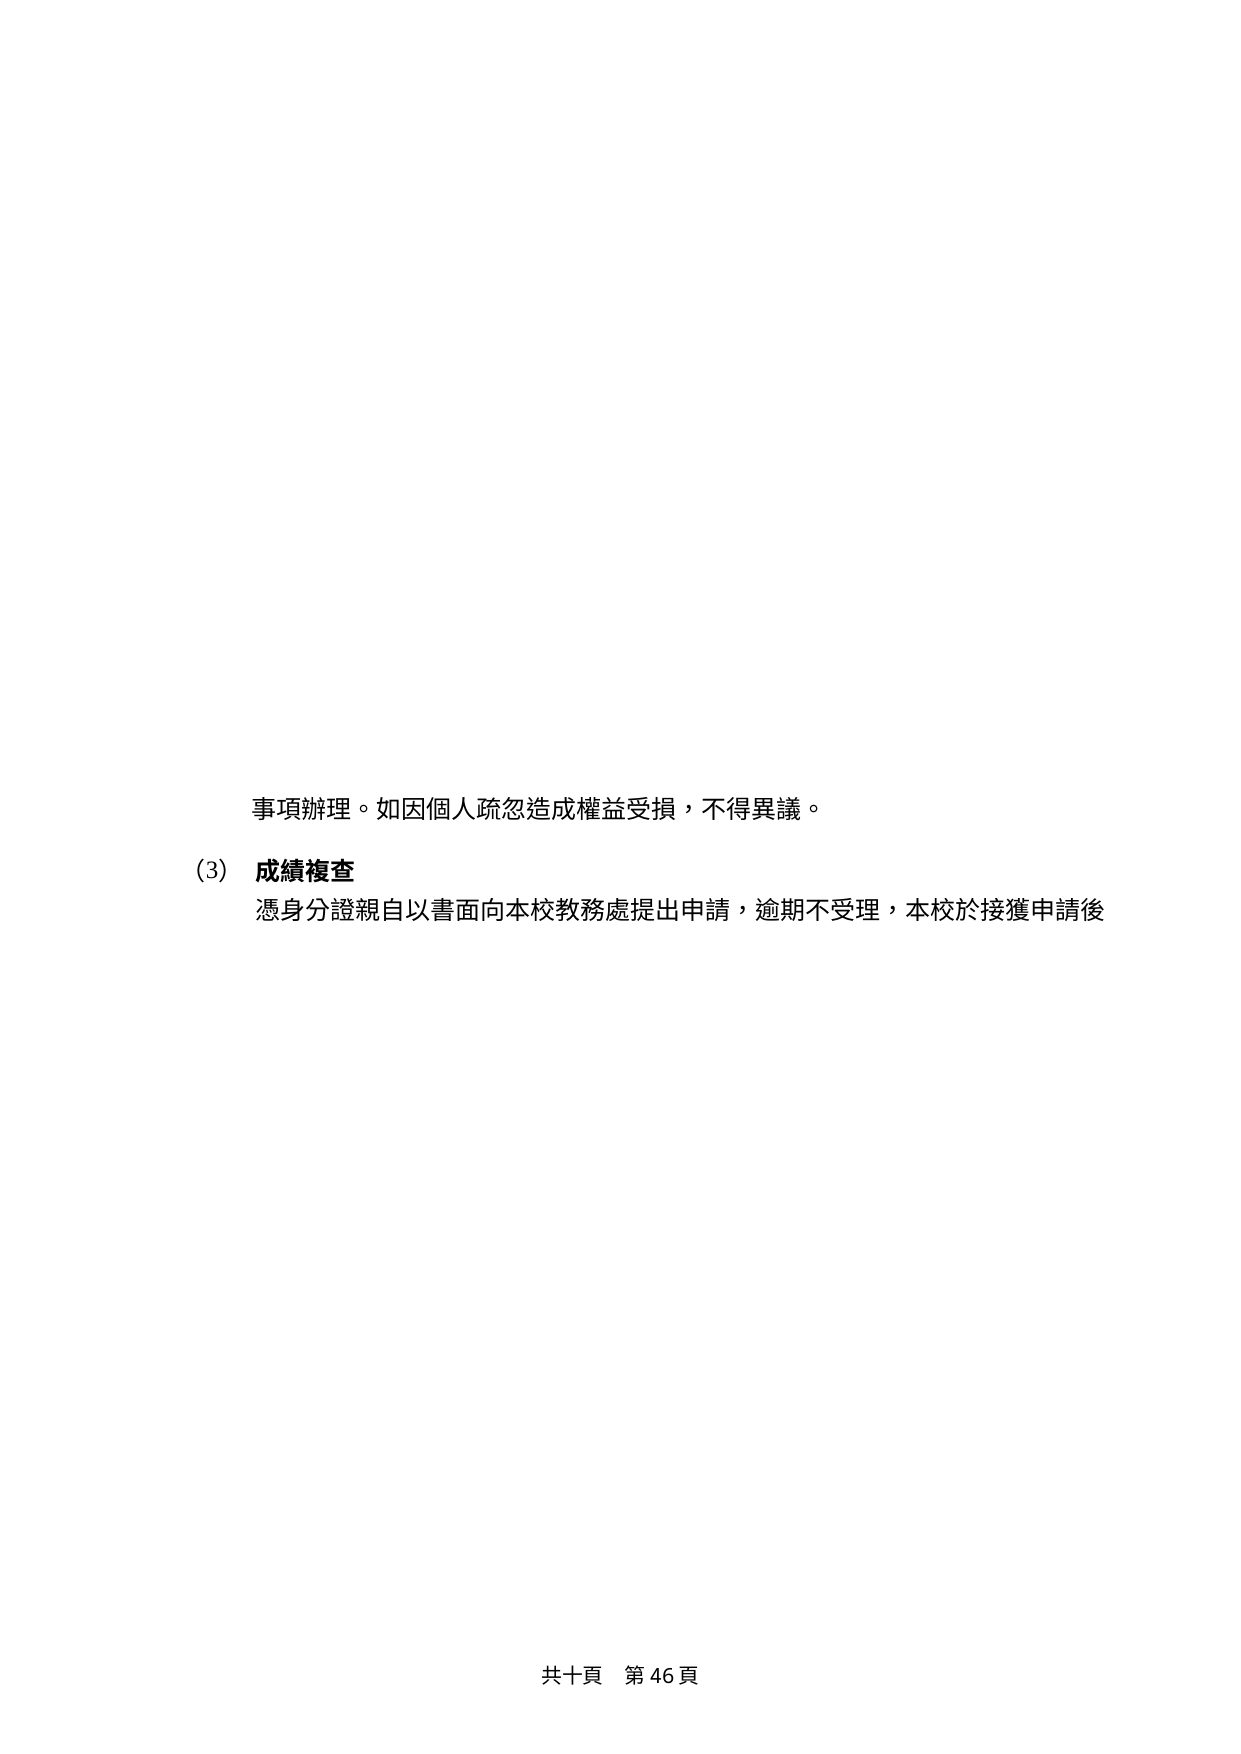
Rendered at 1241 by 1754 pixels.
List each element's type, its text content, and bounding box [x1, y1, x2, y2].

list 成績複查 [181, 828, 1122, 891]
text 事項辦理。如因個人疏忽造成權益受損，不得異議。 [251, 766, 1122, 828]
text 憑身分證親自以書面向本校教務處提出申請，逾期不受理，本校於接獲申請後 [256, 891, 1122, 927]
